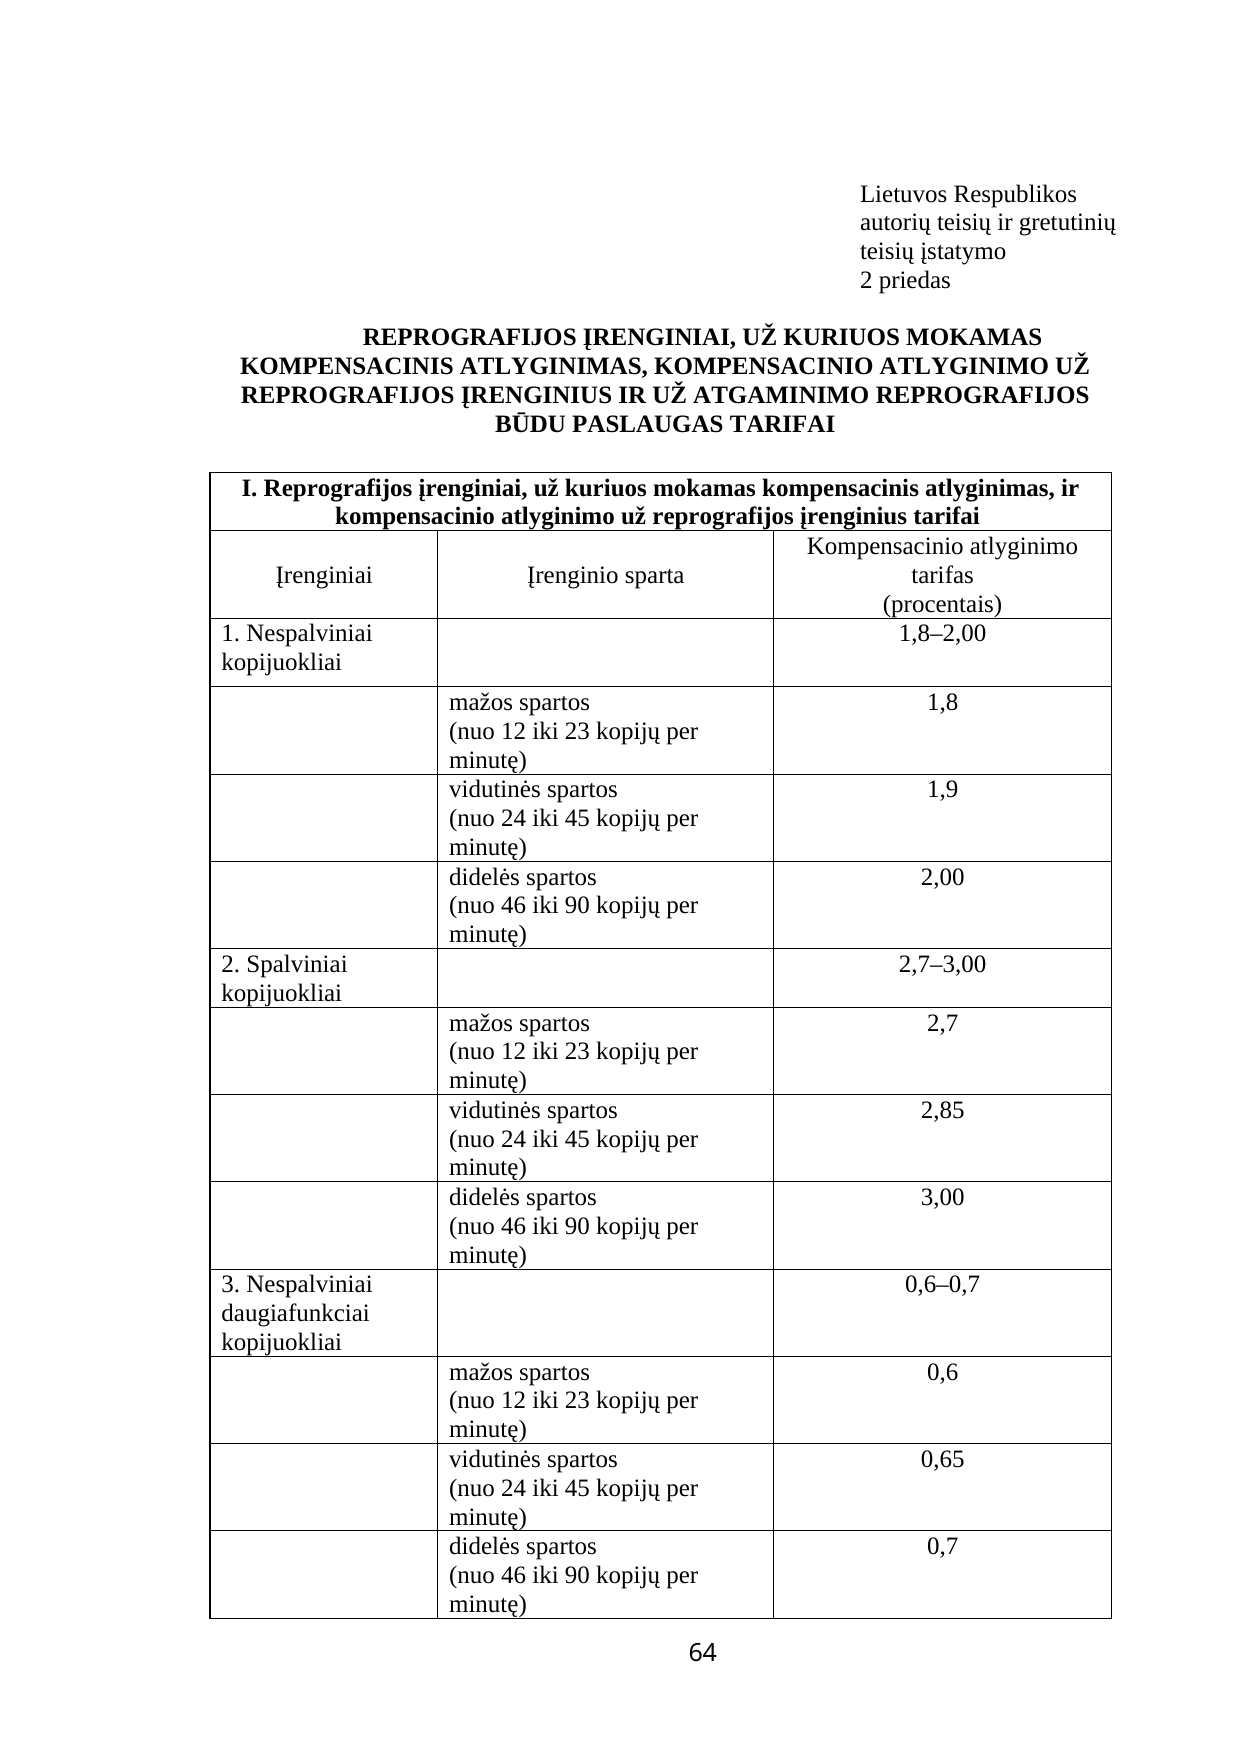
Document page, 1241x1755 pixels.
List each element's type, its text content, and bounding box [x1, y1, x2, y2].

table_cell 0,65 [774, 1444, 1111, 1530]
table_cell mažos spartos (nuo 12 iki 23 kopijų per minutę) [438, 1357, 773, 1443]
table_cell 1. Nespalviniai kopijuokliai [211, 619, 437, 686]
table_cell [438, 619, 773, 686]
table_cell [211, 775, 437, 861]
table_cell 3,00 [774, 1182, 1111, 1268]
table_cell 1,8 [774, 687, 1111, 773]
table_cell 3. Nespalviniai daugiafunkciai kopijuokliai [211, 1270, 437, 1356]
table_cell vidutinės spartos (nuo 24 iki 45 kopijų per minutę) [438, 1444, 773, 1530]
table_cell 2. Spalviniai kopijuokliai [211, 949, 437, 1007]
table_cell [211, 1357, 437, 1443]
table_cell 0,6 [774, 1357, 1111, 1443]
table_cell Įrenginio sparta [438, 531, 773, 617]
table_cell [211, 1182, 437, 1268]
table_cell 0,7 [774, 1531, 1111, 1618]
text teisių įstatymo [210, 236, 1120, 265]
table_cell [211, 862, 437, 948]
table_cell 2,00 [774, 862, 1111, 948]
text REPROGRAFIJOS ĮRENGINIAI, UŽ KURIUOS MOKAMAS KOMPENSACINIS ATLYGINIMAS, KOMPENSACINIO ATLYGINIMO UŽ REPROGRAFIJOS ĮRENGINIUS IR UŽ ATGAMINIMO REPROGRAFIJOS BŪDU PASLAUGAS TARIFAI [210, 322, 1120, 437]
table_cell 2,85 [774, 1095, 1111, 1181]
text Lietuvos Respublikos [210, 179, 1120, 207]
table_cell vidutinės spartos (nuo 24 iki 45 kopijų per minutę) [438, 775, 773, 861]
table_cell didelės spartos (nuo 46 iki 90 kopijų per minutę) [438, 1531, 773, 1618]
table_cell [211, 1095, 437, 1181]
table_cell [438, 949, 773, 1007]
table_cell [211, 687, 437, 773]
table_cell 2,7 [774, 1008, 1111, 1094]
table_cell Įrenginiai [211, 531, 437, 617]
table_cell didelės spartos (nuo 46 iki 90 kopijų per minutę) [438, 1182, 773, 1268]
table_cell mažos spartos (nuo 12 iki 23 kopijų per minutę) [438, 687, 773, 773]
table_cell 0,6–0,7 [774, 1270, 1111, 1356]
table_cell 2,7–3,00 [774, 949, 1111, 1007]
table_header I. Reprografijos įrenginiai, už kuriuos mokamas kompensacinis atlyginimas, ir kompensacinio atlyginimo už reprografijos įrenginius tarifai [211, 473, 1111, 530]
text 2 priedas [210, 265, 1120, 294]
table_cell [211, 1531, 437, 1618]
table_cell mažos spartos (nuo 12 iki 23 kopijų per minutę) [438, 1008, 773, 1094]
table_cell 1,9 [774, 775, 1111, 861]
table_cell vidutinės spartos (nuo 24 iki 45 kopijų per minutę) [438, 1095, 773, 1181]
text autorių teisių ir gretutinių [210, 207, 1120, 236]
table_cell [211, 1444, 437, 1530]
table_cell [211, 1008, 437, 1094]
table_cell [438, 1270, 773, 1356]
table_cell Kompensacinio atlyginimo tarifas (procentais) [774, 531, 1111, 617]
table_cell 1,8–2,00 [774, 619, 1111, 686]
table_cell didelės spartos (nuo 46 iki 90 kopijų per minutę) [438, 862, 773, 948]
